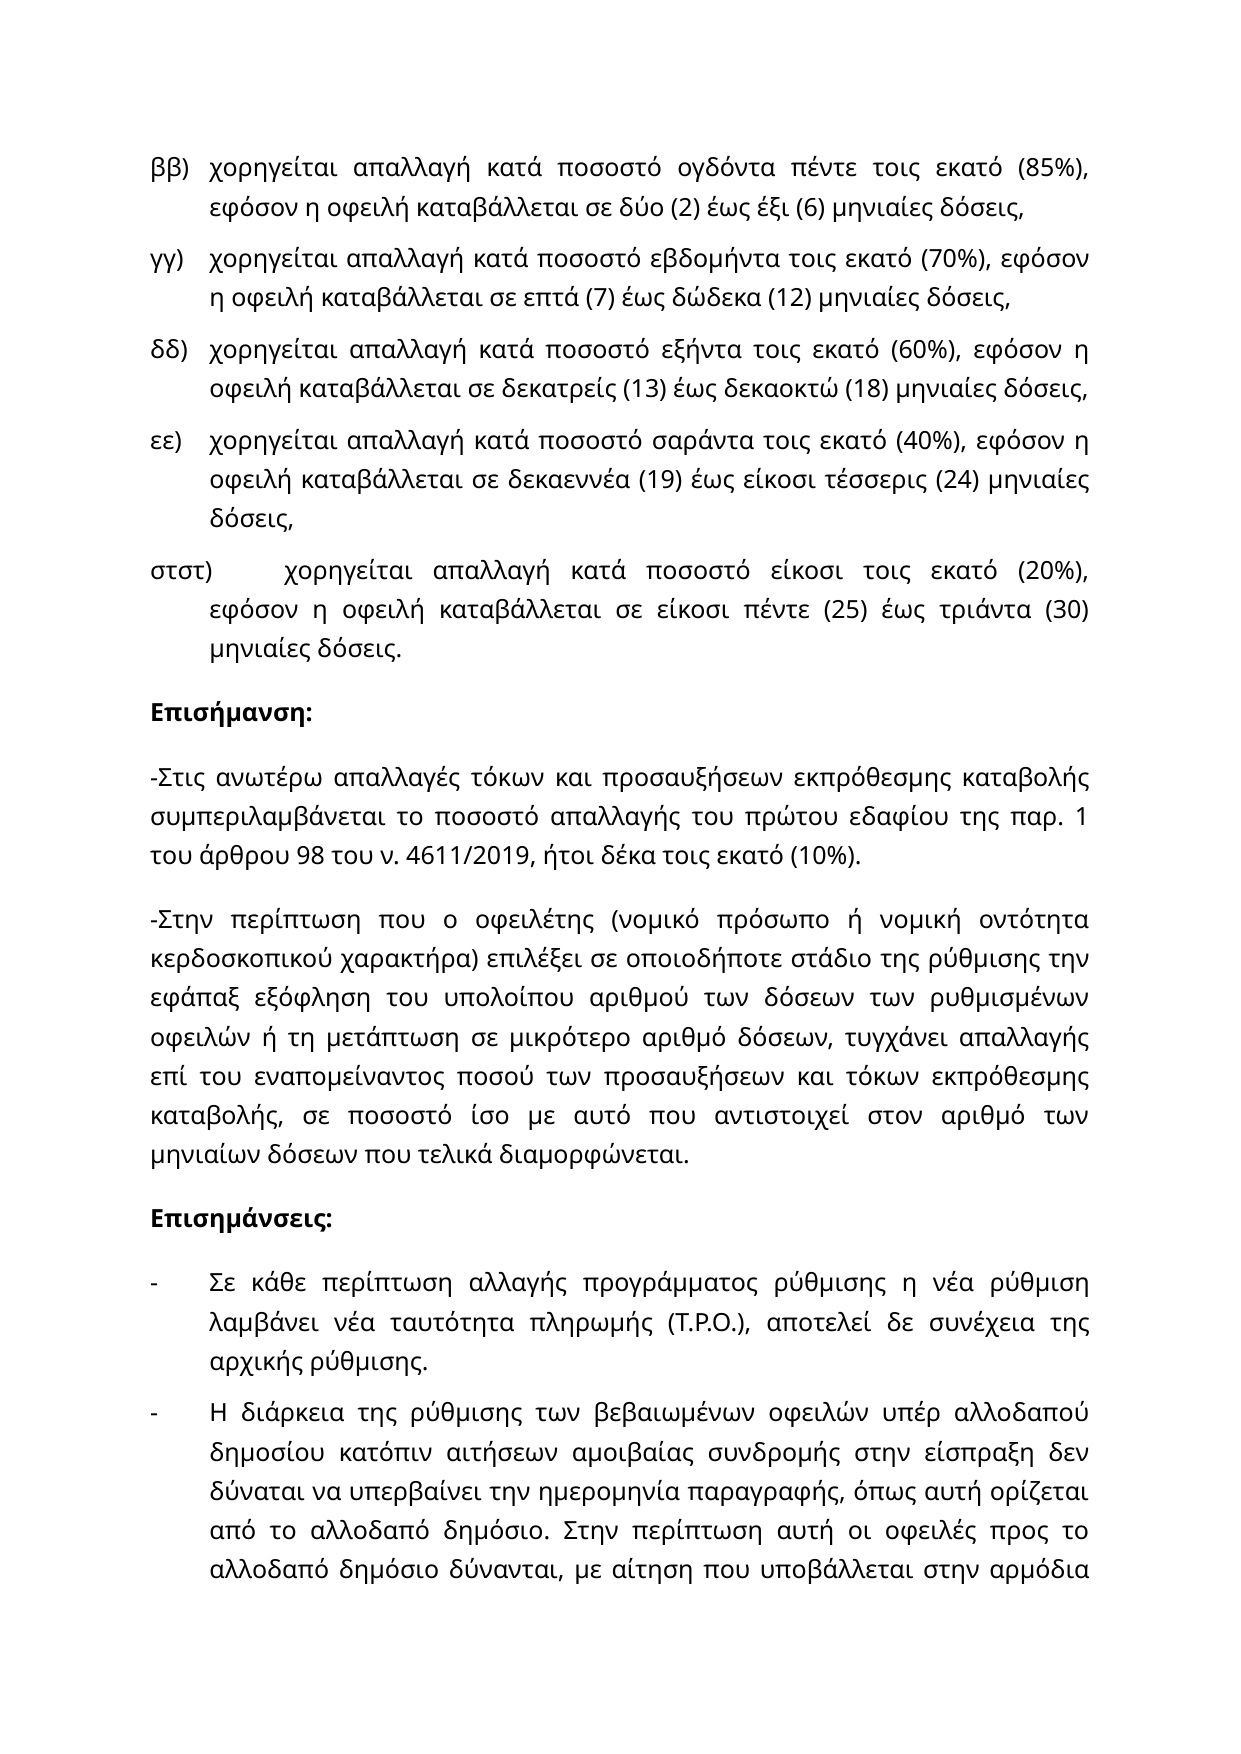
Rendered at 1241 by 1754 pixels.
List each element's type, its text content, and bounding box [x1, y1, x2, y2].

text Επισημάνσεις: [150, 1201, 1090, 1235]
list δδ) χορηγείται απαλλαγή κατά ποσοστό εξήντα τοις εκατό (60%), εφόσον η οφειλή καταβάλλεται σε δεκατρείς (13) έως δεκαοκτώ (18) μηνιαίες δόσεις, [150, 332, 1090, 405]
text Επισήμανση: [150, 695, 1090, 729]
list εε) χορηγείται απαλλαγή κατά ποσοστό σαράντα τοις εκατό (40%), εφόσον η οφειλή καταβάλλεται σε δεκαεννέα (19) έως είκοσι τέσσερις (24) μηνιαίες δόσεις, [150, 422, 1090, 535]
list στστ) χορηγείται απαλλαγή κατά ποσοστό είκοσι τοις εκατό (20%), εφόσον η οφειλή καταβάλλεται σε είκοσι πέντε (25) έως τριάντα (30) μηνιαίες δόσεις. [150, 552, 1090, 665]
text -Στις ανωτέρω απαλλαγές τόκων και προσαυξήσεων εκπρόθεσμης καταβολής συμπεριλαμβάνεται το ποσοστό απαλλαγής του πρώτου εδαφίου της παρ. 1 του άρθρου 98 του ν. 4611/2019, ήτοι δέκα τοις εκατό (10%). [150, 759, 1090, 872]
list ββ) χορηγείται απαλλαγή κατά ποσοστό ογδόντα πέντε τοις εκατό (85%), εφόσον η οφειλή καταβάλλεται σε δύο (2) έως έξι (6) μηνιαίες δόσεις, [150, 150, 1090, 223]
list - Η διάρκεια της ρύθμισης των βεβαιωμένων οφειλών υπέρ αλλοδαπού δημοσίου κατόπιν αιτήσεων αμοιβαίας συνδρομής στην είσπραξη δεν δύναται να υπερβαίνει την ημερομηνία παραγραφής, όπως αυτή ορίζεται από το αλλοδαπό δημόσιο. Στην περίπτωση αυτή οι οφειλές προς το αλλοδαπό δημόσιο δύνανται, με αίτηση που υποβάλλεται στην αρμόδια [150, 1395, 1090, 1586]
text -Στην περίπτωση που ο οφειλέτης (νομικό πρόσωπο ή νομική οντότητα κερδοσκοπικού χαρακτήρα) επιλέξει σε οποιοδήποτε στάδιο της ρύθμισης την εφάπαξ εξόφληση του υπολοίπου αριθμού των δόσεων των ρυθμισμένων οφειλών ή τη μετάπτωση σε μικρότερο αριθμό δόσεων, τυγχάνει απαλλαγής επί του εναπομείναντος ποσού των προσαυξήσεων και τόκων εκπρόθεσμης καταβολής, σε ποσοστό ίσο με αυτό που αντιστοιχεί στον αριθμό των μηνιαίων δόσεων που τελικά διαμορφώνεται. [150, 902, 1090, 1171]
list γγ) χορηγείται απαλλαγή κατά ποσοστό εβδομήντα τοις εκατό (70%), εφόσον η οφειλή καταβάλλεται σε επτά (7) έως δώδεκα (12) μηνιαίες δόσεις, [150, 241, 1090, 314]
list - Σε κάθε περίπτωση αλλαγής προγράμματος ρύθμισης η νέα ρύθμιση λαμβάνει νέα ταυτότητα πληρωμής (Τ.Ρ.Ο.), αποτελεί δε συνέχεια της αρχικής ρύθμισης. [150, 1265, 1090, 1377]
